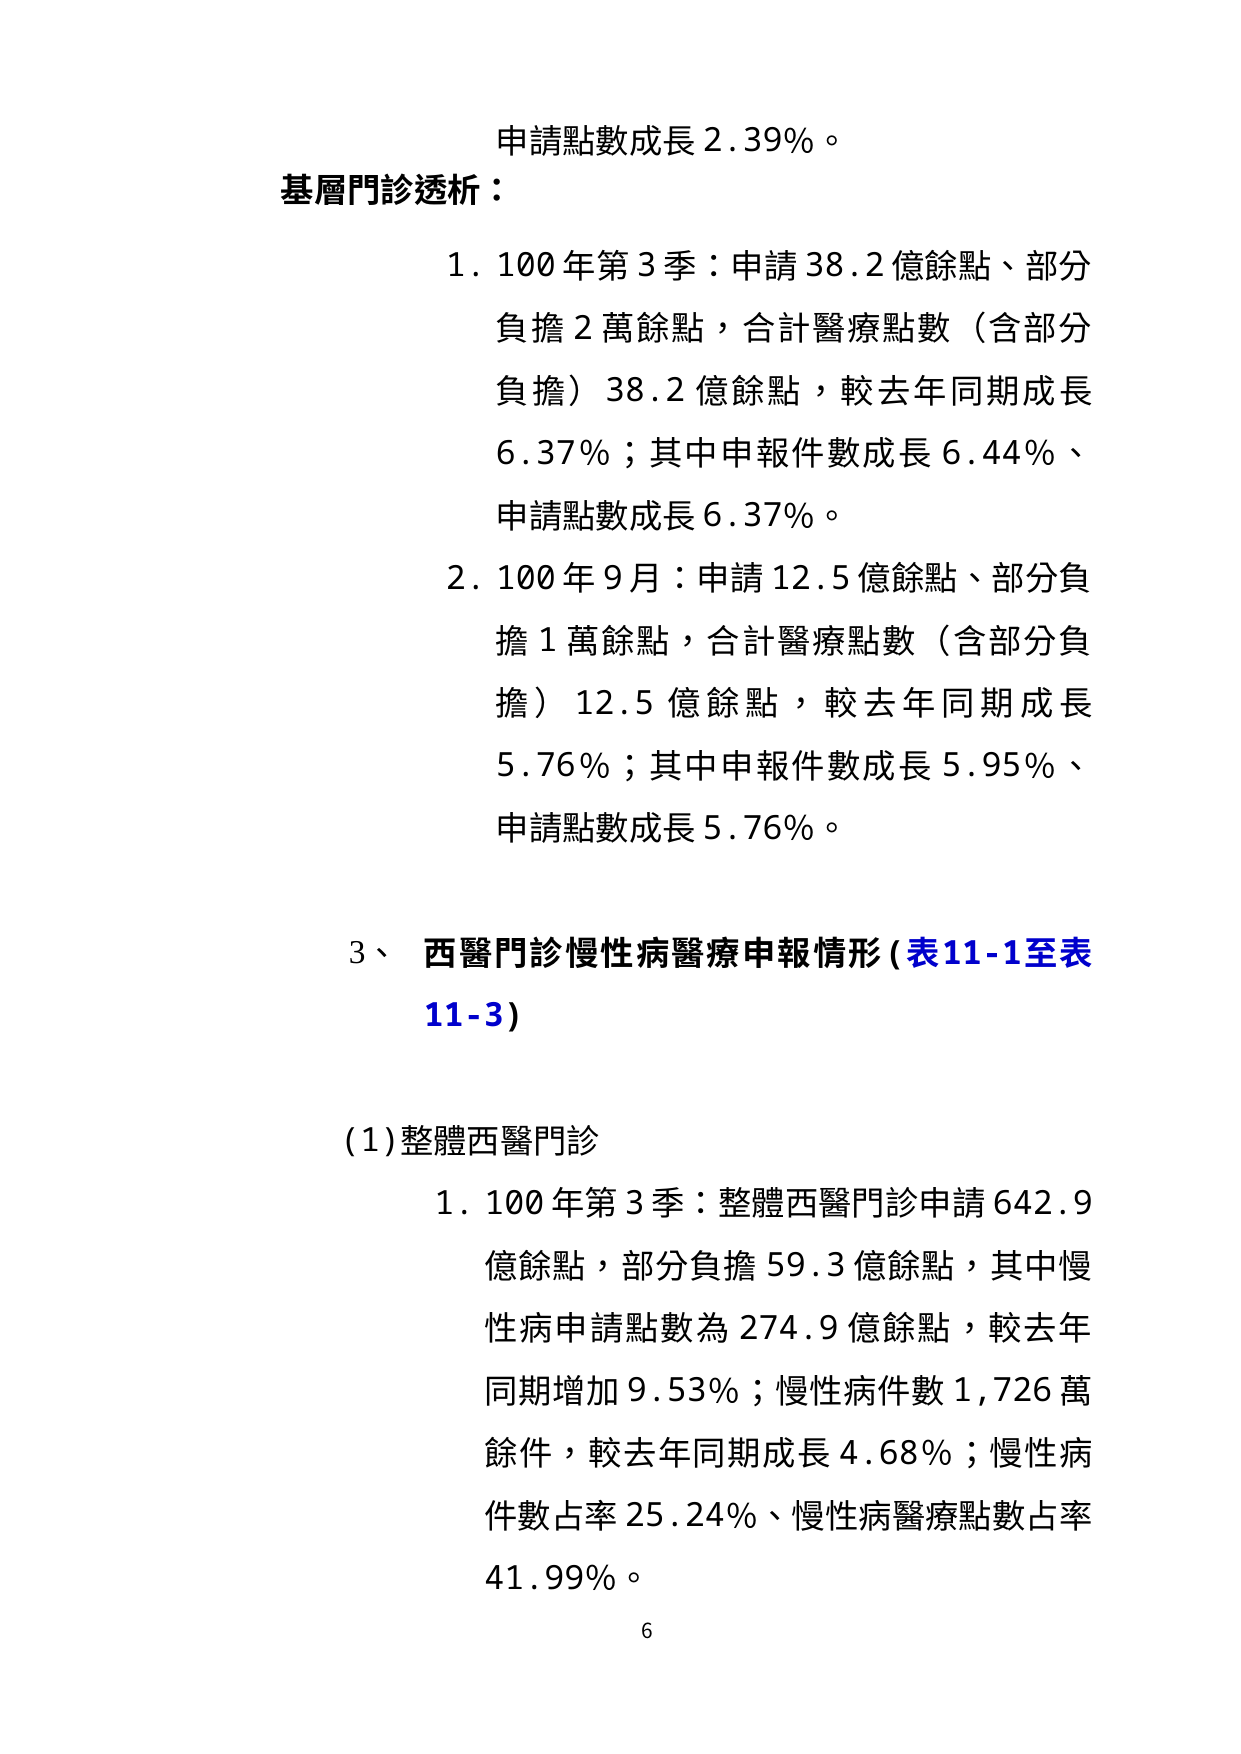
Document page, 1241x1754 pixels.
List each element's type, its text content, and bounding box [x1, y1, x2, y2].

list 100年9月：申請12.5億餘點、部分負擔1萬餘點，合計醫療點數（含部分負擔）12.5億餘點，較去年同期成長5.76％；其中申報件數成長5.95％、申請點數成長5.76％。 [446, 534, 1093, 847]
list 100年第3季：整體西醫門診申請642.9億餘點，部分負擔59.3億餘點，其中慢性病申請點數為274.9億餘點，較去年同期增加9.53％；慢性病件數1,726萬餘件，較去年同期成長4.68％；慢性病件數占率25.24％、慢性病醫療點數占率41.99％。 [434, 1159, 1093, 1597]
text 基層門診透析： [281, 159, 1093, 214]
list 申請點數成長2.39％。 [446, 97, 1093, 159]
list 100年第3季：申請38.2億餘點、部分負擔2萬餘點，合計醫療點數（含部分負擔）38.2億餘點，較去年同期成長6.37％；其中申報件數成長6.44％、申請點數成長6.37％。 [446, 222, 1093, 534]
list 西醫門診慢性病醫療申報情形(表11-1至表11-3) [348, 909, 1093, 1034]
list 整體西醫門診 [340, 1097, 1093, 1159]
